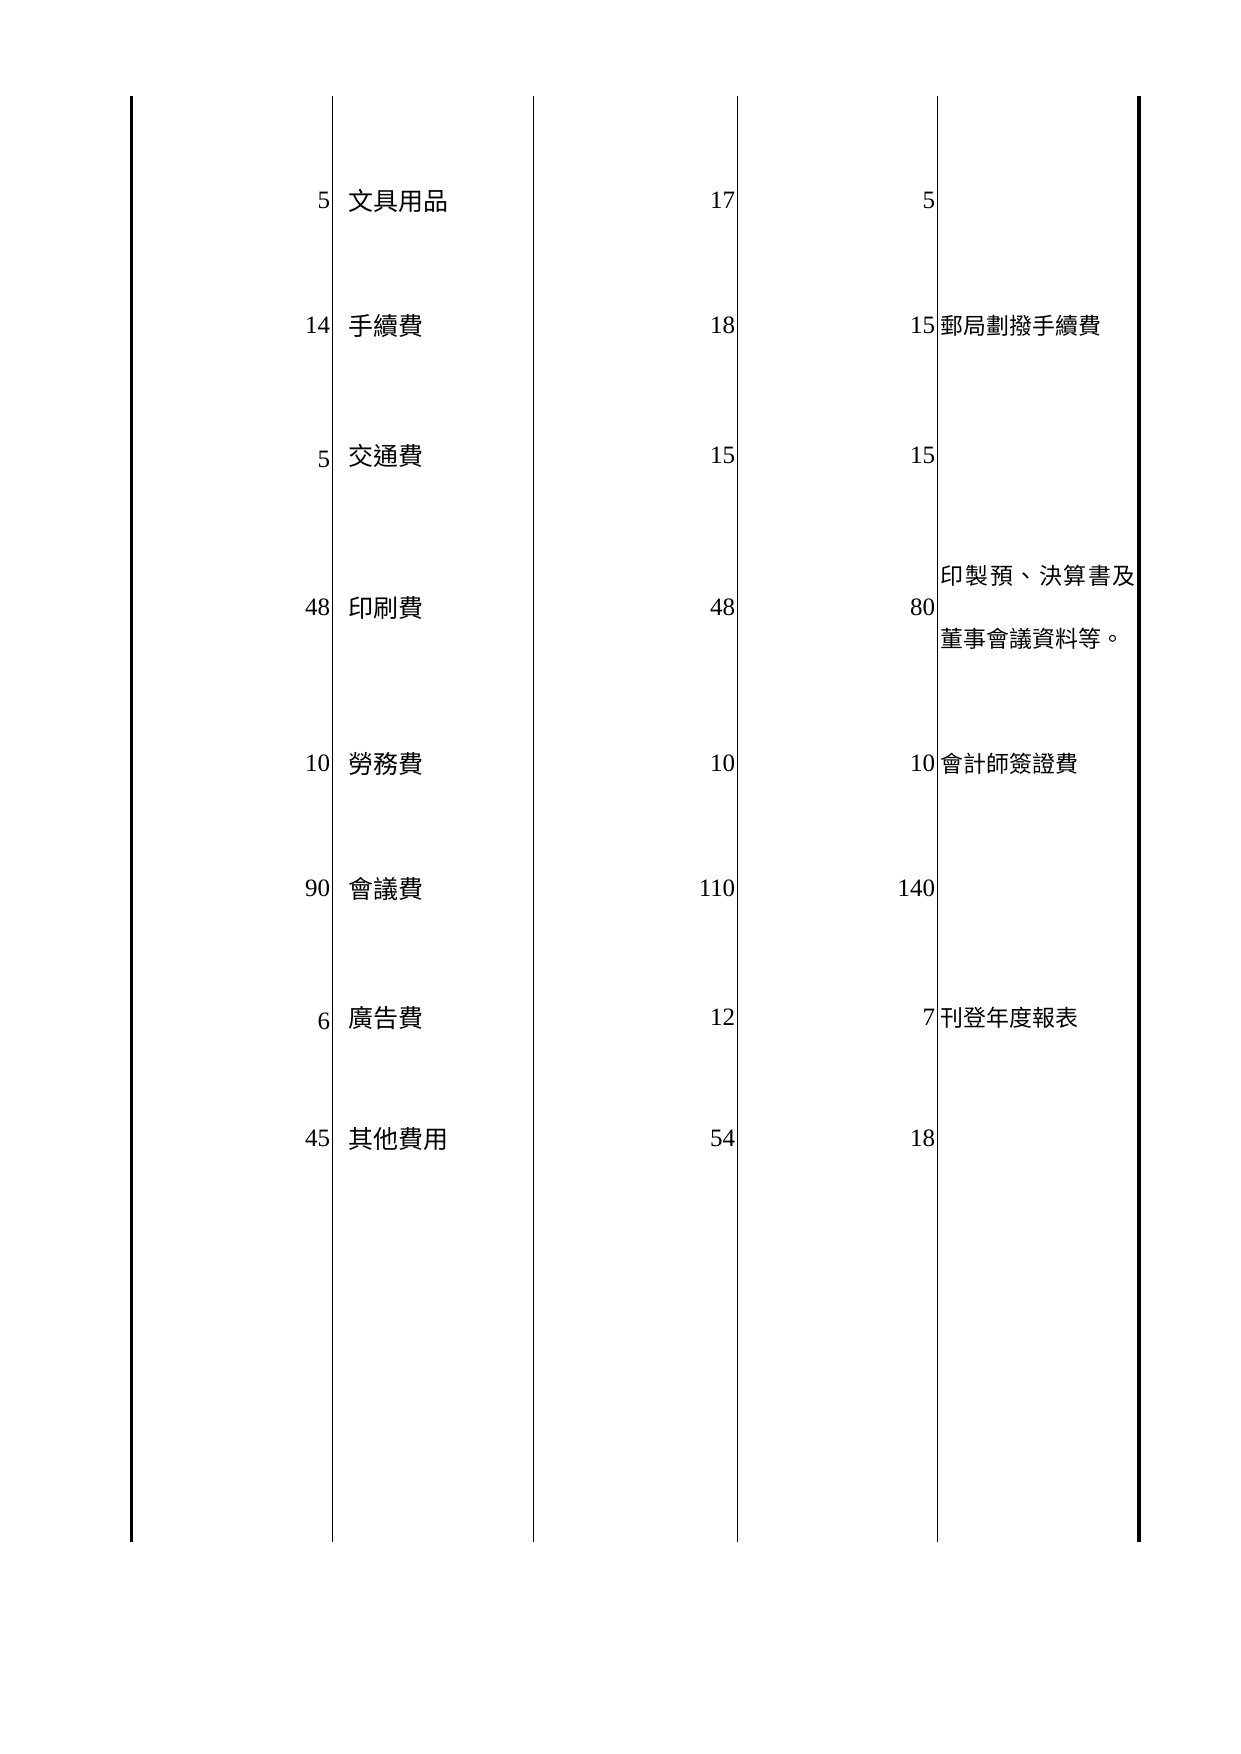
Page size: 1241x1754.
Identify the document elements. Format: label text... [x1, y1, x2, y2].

table_cell [534, 1167, 737, 1292]
table_cell [333, 1417, 533, 1542]
table_cell [738, 1417, 937, 1542]
table_cell 勞務費 [333, 667, 533, 792]
table_cell 18 [738, 1050, 937, 1167]
table_cell 文具用品 [333, 96, 533, 229]
table_cell 交通費 [333, 354, 533, 487]
table_cell [333, 1167, 533, 1292]
table_cell [133, 1417, 332, 1542]
table_cell [938, 1417, 1137, 1542]
table_cell [133, 1292, 332, 1417]
table_cell 140 [738, 792, 937, 917]
table_cell 48 [534, 488, 737, 667]
table_cell [938, 1292, 1137, 1417]
table_cell [738, 1167, 937, 1292]
table_cell 48 [133, 488, 332, 667]
table_cell 15 [738, 354, 937, 487]
table_cell 廣告費 [333, 917, 533, 1050]
table_cell 7 [738, 917, 937, 1050]
table_cell 印製預、決算書及董事會議資料等。 [938, 488, 1137, 667]
table_cell 12 [534, 917, 737, 1050]
table_cell 10 [738, 667, 937, 792]
table_cell 18 [534, 229, 737, 354]
table_cell 會議費 [333, 792, 533, 917]
table_cell 刊登年度報表 [938, 917, 1137, 1050]
table_cell [534, 1292, 737, 1417]
table_cell 110 [534, 792, 737, 917]
table_cell 15 [738, 229, 937, 354]
table_cell 印刷費 [333, 488, 533, 667]
table_cell 手續費 [333, 229, 533, 354]
table_cell 郵局劃撥手續費 [938, 229, 1137, 354]
table_cell [534, 1417, 737, 1542]
table_cell 10 [534, 667, 737, 792]
table_cell 17 [534, 96, 737, 229]
table_cell 45 [133, 1050, 332, 1167]
table_cell 54 [534, 1050, 737, 1167]
table_cell 5 [133, 96, 332, 229]
table_cell 15 [534, 354, 737, 487]
table_cell [938, 1050, 1137, 1167]
table_cell [938, 792, 1137, 917]
table_cell [333, 1292, 533, 1417]
table_cell 14 [133, 229, 332, 354]
table_cell 10 [133, 667, 332, 792]
table_cell [133, 1167, 332, 1292]
table_cell [938, 354, 1137, 487]
table_cell [938, 1167, 1137, 1292]
table_cell 80 [738, 488, 937, 667]
table_cell 其他費用 [333, 1050, 533, 1167]
table_cell [738, 1292, 937, 1417]
table_cell [938, 96, 1137, 229]
table_cell 會計師簽證費 [938, 667, 1137, 792]
table_cell 6 [133, 917, 332, 1050]
table_cell 90 [133, 792, 332, 917]
table_cell 5 [738, 96, 937, 229]
table_cell 5 [133, 354, 332, 487]
